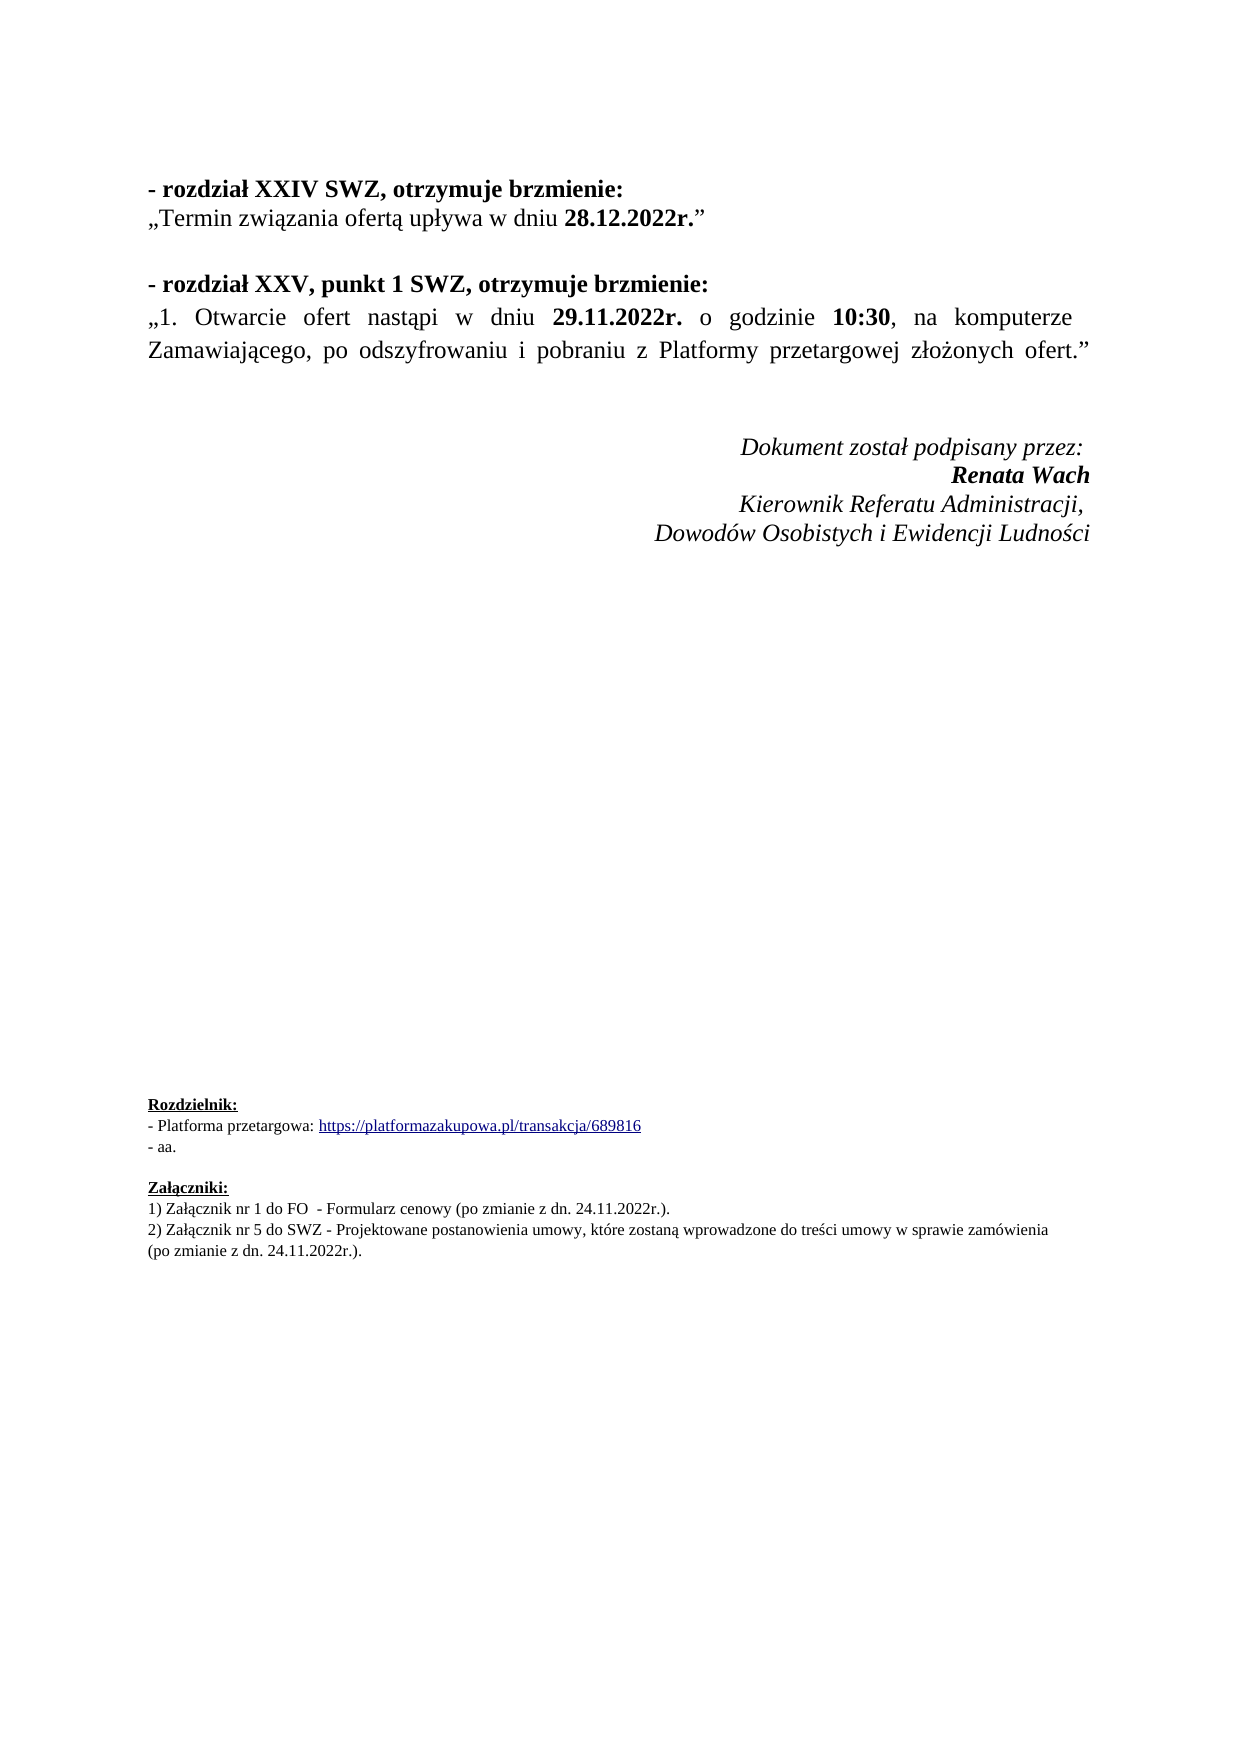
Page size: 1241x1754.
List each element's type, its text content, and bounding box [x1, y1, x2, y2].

text Dokument został podpisany przez: Renata Wach Kierownik Referatu Administracji, Dowodów Osobistych i Ewidencji Ludności [148, 403, 1093, 547]
text - rozdział XXV, punkt 1 SWZ, otrzymuje brzmienie: [148, 269, 1093, 297]
list Załączniki: 1) Załącznik nr 1 do FO - Formularz cenowy (po zmianie z dn. 24.11.2022r.). 2) Załącznik nr 5 do SWZ - Projektowane postanowienia umowy, które zostaną wprowadzone do treści umowy w sprawie zamówienia (po zmianie z dn. 24.11.2022r.). [148, 1176, 1093, 1260]
text - rozdział XXIV SWZ, otrzymuje brzmienie: [148, 174, 1093, 203]
text „Termin związania ofertą upływa w dniu 28.12.2022r.” [148, 203, 1093, 231]
text „1. Otwarcie ofert nastąpi w dniu 29.11.2022r. o godzinie 10:30, na komputerze Zamawiającego, po odszyfrowaniu i pobraniu z Platformy przetargowej złożonych ofert.” [148, 302, 1090, 398]
list - aa. [148, 1135, 1093, 1156]
list - Platforma przetargowa: https://platformazakupowa.pl/transakcja/689816 [148, 1114, 1093, 1135]
list Rozdzielnik: [148, 1064, 1093, 1114]
